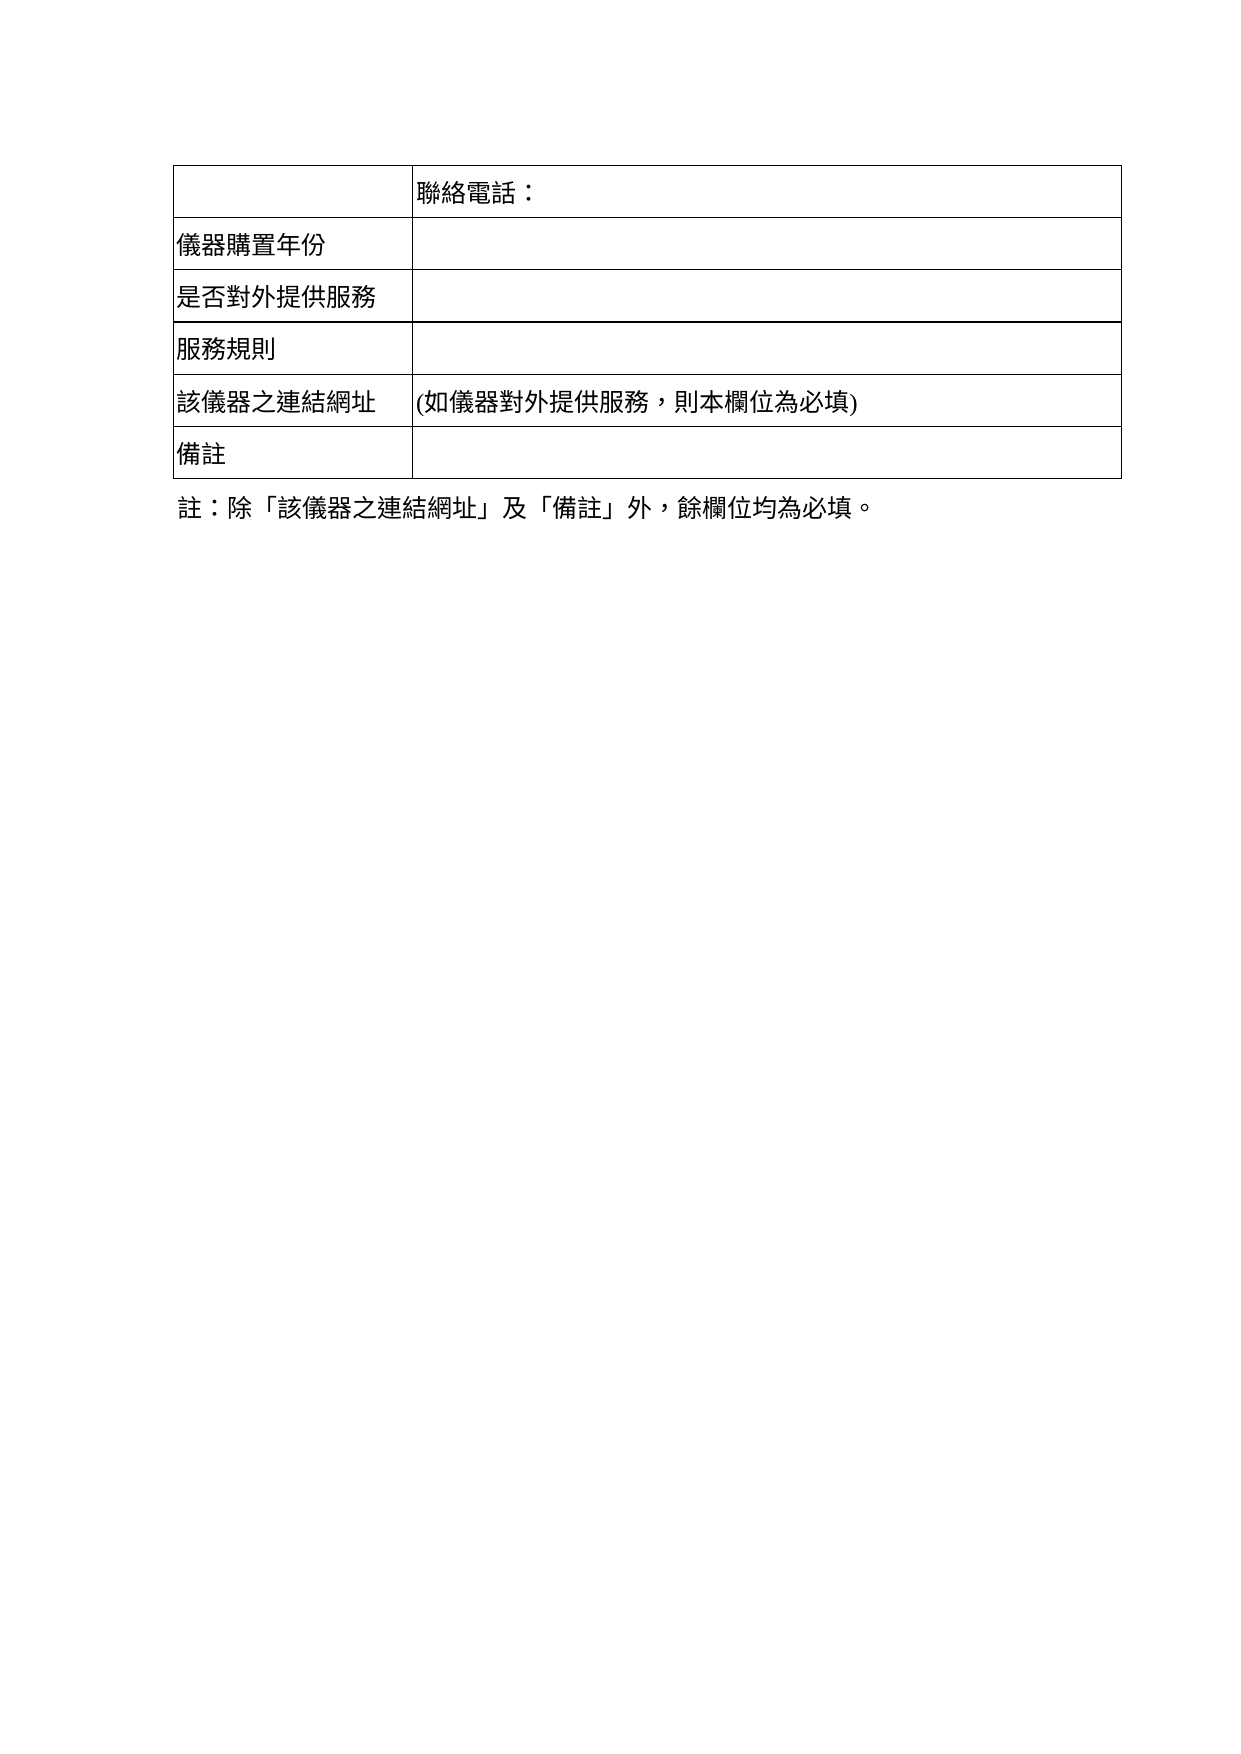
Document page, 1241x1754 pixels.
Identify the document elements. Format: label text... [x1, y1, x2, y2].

table_cell [413, 427, 1121, 478]
table_cell 服務規則 [174, 323, 412, 374]
table_cell 備註 [174, 427, 412, 478]
text 註：除「該儀器之連結網址」及「備註」外，餘欄位均為必填。 [177, 489, 1063, 525]
table_cell 該儀器之連結網址 [174, 375, 412, 426]
table_cell 聯絡電話： [413, 166, 1121, 217]
table_cell 是否對外提供服務 [174, 270, 412, 321]
table_cell [174, 166, 412, 217]
table_cell [413, 218, 1121, 269]
table_cell [413, 323, 1121, 374]
table_cell 儀器購置年份 [174, 218, 412, 269]
table_cell [413, 270, 1121, 321]
table_cell (如儀器對外提供服務，則本欄位為必填) [413, 375, 1121, 426]
